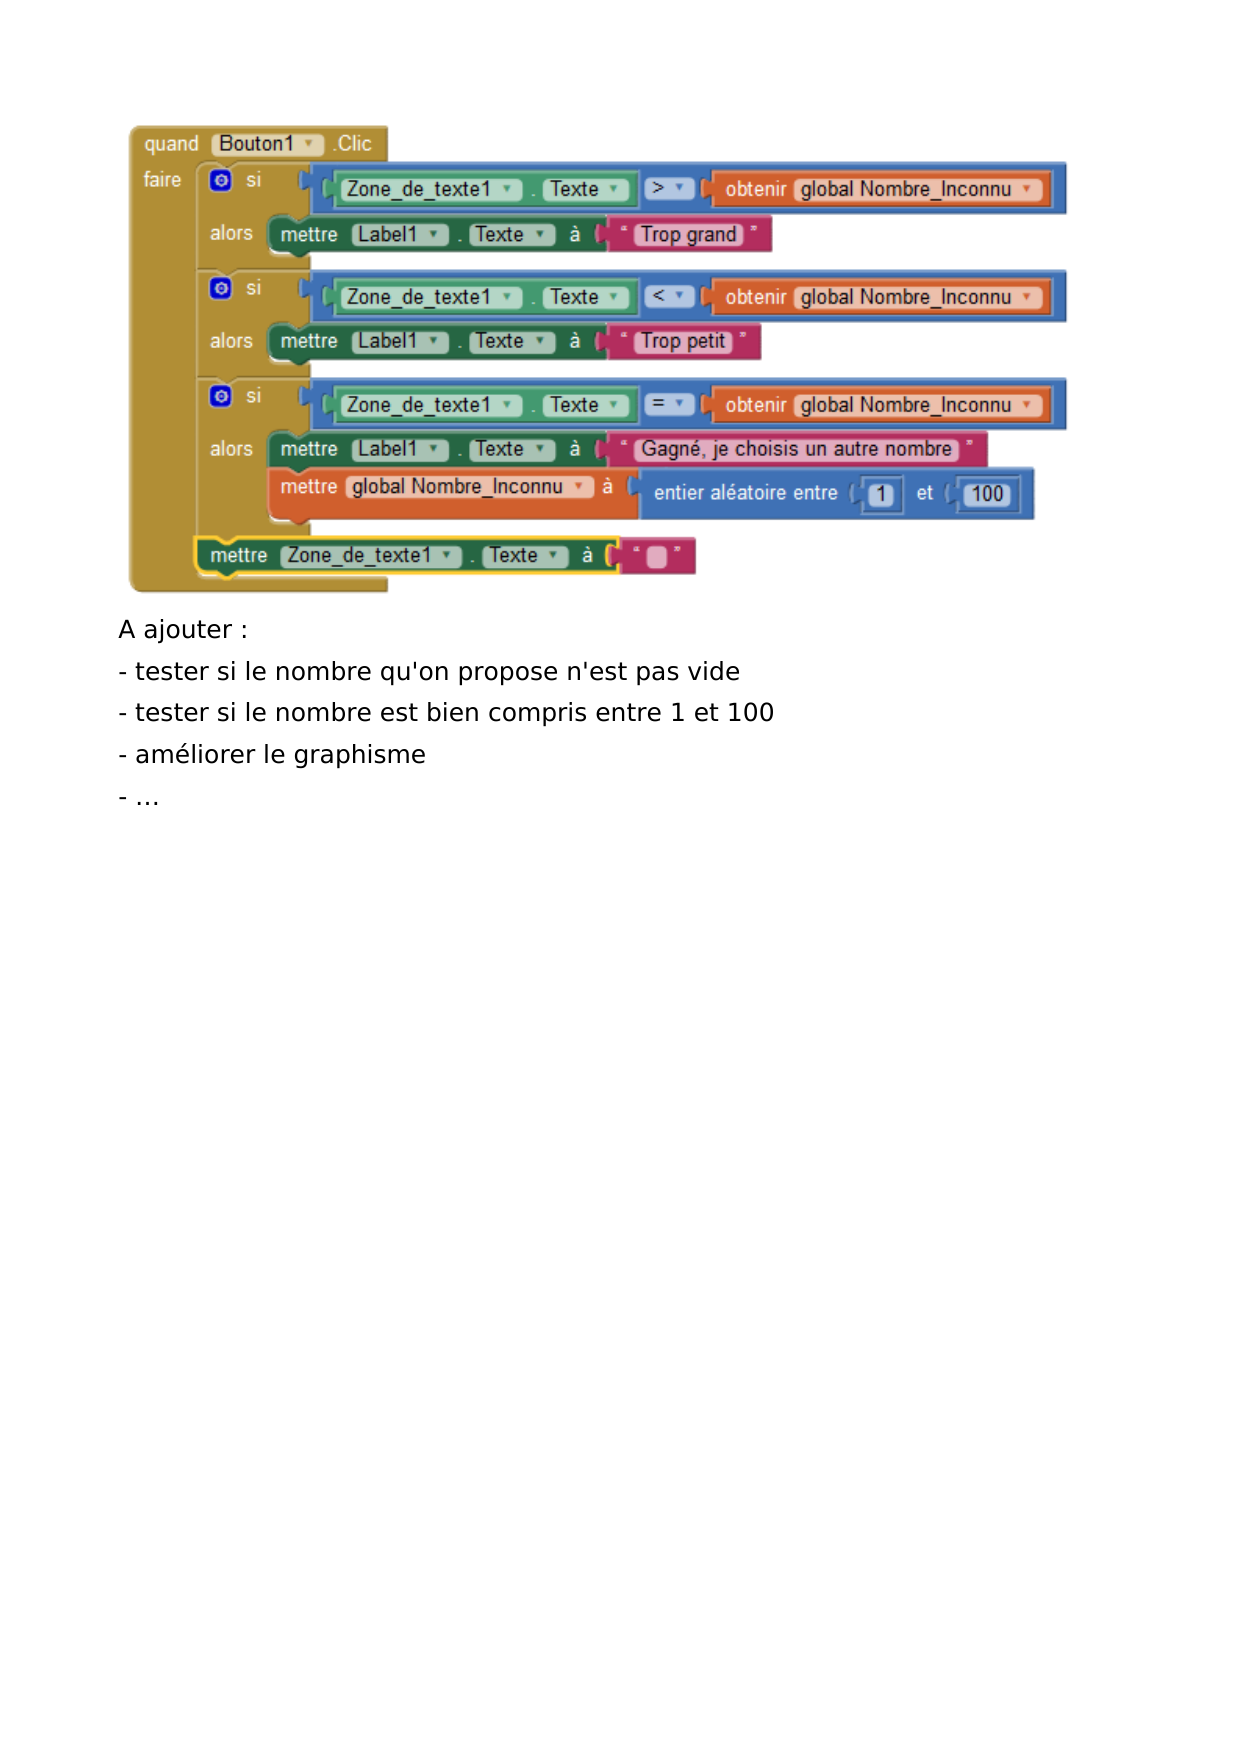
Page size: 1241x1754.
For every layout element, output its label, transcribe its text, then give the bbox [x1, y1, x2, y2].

text - tester si le nombre qu'on propose n'est pas vide [118, 657, 1122, 686]
picture [118, 118, 1076, 603]
text A ajouter : [118, 615, 1122, 644]
text - … [118, 782, 1122, 811]
text - améliorer le graphisme [118, 740, 1122, 769]
text - tester si le nombre est bien compris entre 1 et 100 [118, 698, 1122, 727]
